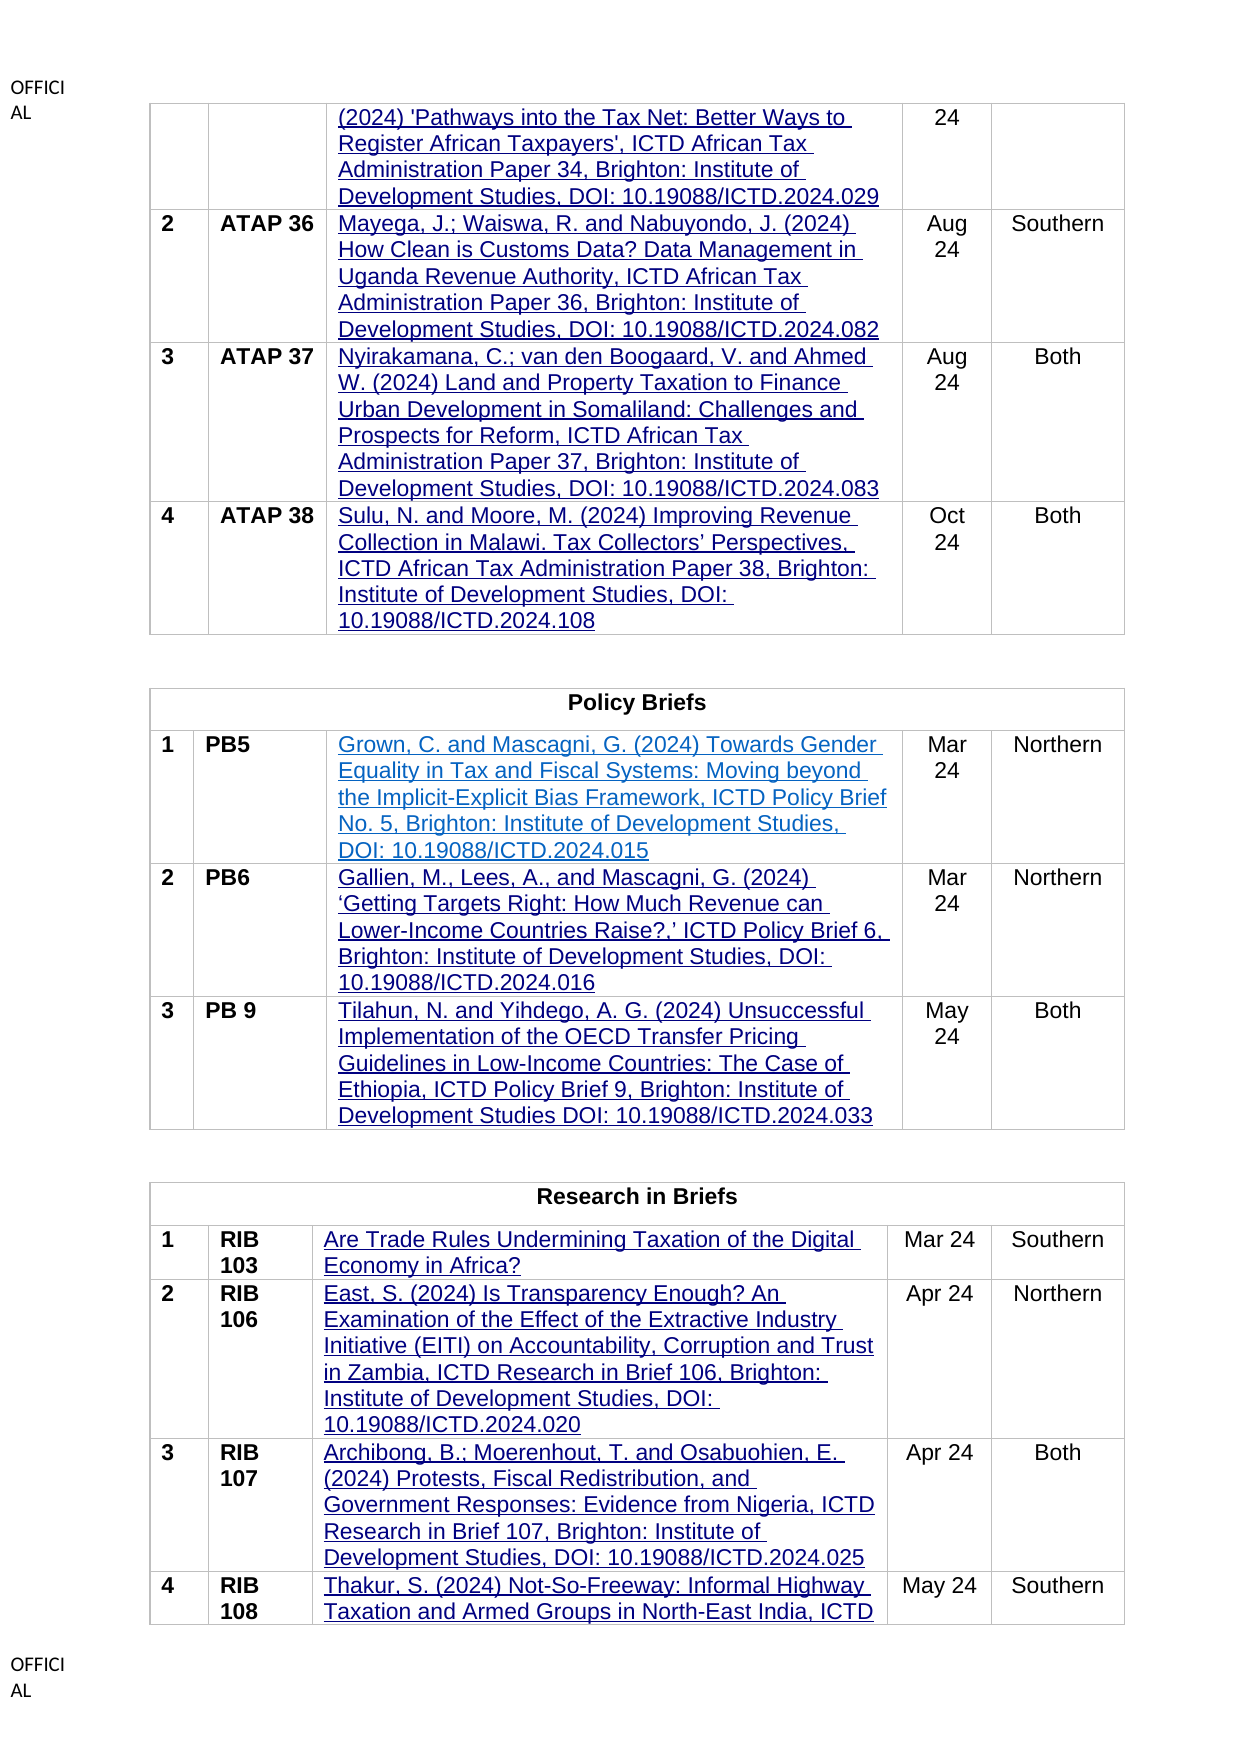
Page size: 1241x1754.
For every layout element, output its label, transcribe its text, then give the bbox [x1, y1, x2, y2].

table_cell Southern [992, 1226, 1124, 1278]
table_cell 4 [151, 502, 208, 634]
table_cell Both [992, 343, 1124, 501]
table_cell 3 [151, 997, 193, 1128]
table_cell East, S. (2024) Is Transparency Enough? An Examination of the Effect of the Extractive Industry Initiative (EITI) on Accountability, Corruption and Trust in Zambia, ICTD Research in Brief 106, Brighton: Institute of Development Studies, DOI: 10.19088/ICTD.2024.020 [313, 1280, 887, 1438]
table_cell Southern [992, 210, 1124, 342]
table_cell RIB 108 [209, 1572, 312, 1624]
table_cell (2024) 'Pathways into the Tax Net: Better Ways to Register African Taxpayers', ICTD African Tax Administration Paper 34, Brighton: Institute of Development Studies, DOI: 10.19088/ICTD.2024.029 [327, 104, 902, 209]
table_cell Northern [992, 864, 1124, 996]
table_cell Mayega, J.; Waiswa, R. and Nabuyondo, J. (2024) How Clean is Customs Data? Data Management in Uganda Revenue Authority, ICTD African Tax Administration Paper 36, Brighton: Institute of Development Studies, DOI: 10.19088/ICTD.2024.082 [327, 210, 902, 342]
table_header Policy Briefs [151, 689, 1124, 730]
table_cell Sulu, N. and Moore, M. (2024) Improving Revenue Collection in Malawi. Tax Collectors’ Perspectives, ICTD African Tax Administration Paper 38, Brighton: Institute of Development Studies, DOI: 10.19088/ICTD.2024.108 [327, 502, 902, 634]
table_cell ATAP 36 [209, 210, 326, 342]
table_cell Aug 24 [903, 210, 991, 342]
table_cell Apr 24 [888, 1439, 991, 1571]
table_cell Nyirakamana, C.; van den Boogaard, V. and Ahmed W. (2024) Land and Property Taxation to Finance Urban Development in Somaliland: Challenges and Prospects for Reform, ICTD African Tax Administration Paper 37, Brighton: Institute of Development Studies, DOI: 10.19088/ICTD.2024.083 [327, 343, 902, 501]
table_cell Both [992, 502, 1124, 634]
table_cell 2 [151, 864, 193, 996]
table_cell Oct 24 [903, 502, 991, 634]
table_cell Grown, C. and Mascagni, G. (2024) Towards Gender Equality in Tax and Fiscal Systems: Moving beyond the Implicit-Explicit Bias Framework, ICTD Policy Brief No. 5, Brighton: Institute of Development Studies, DOI: 10.19088/ICTD.2024.015 [327, 731, 902, 863]
table_cell PB5 [194, 731, 326, 863]
table_cell ATAP 38 [209, 502, 326, 634]
table_cell [209, 104, 326, 209]
table_cell Mar 24 [903, 731, 991, 863]
table_cell RIB 103 [209, 1226, 312, 1278]
table_cell Apr 24 [888, 1280, 991, 1438]
table_header Research in Briefs [151, 1183, 1124, 1225]
table_cell RIB 107 [209, 1439, 312, 1571]
table_cell 3 [151, 1439, 208, 1571]
table_cell Mar 24 [888, 1226, 991, 1278]
table_cell Aug 24 [903, 343, 991, 501]
table_cell May 24 [888, 1572, 991, 1624]
table_cell PB 9 [194, 997, 326, 1128]
table_cell 24 [903, 104, 991, 209]
table_cell Northern [992, 1280, 1124, 1438]
table_cell Both [992, 997, 1124, 1128]
table_cell 4 [151, 1572, 208, 1624]
table_cell 2 [151, 1280, 208, 1438]
table_cell PB6 [194, 864, 326, 996]
table_cell 1 [151, 731, 193, 863]
table_cell RIB 106 [209, 1280, 312, 1438]
table_cell 3 [151, 343, 208, 501]
table_cell Both [992, 1439, 1124, 1571]
table_cell [151, 104, 208, 209]
table_cell Tilahun, N. and Yihdego, A. G. (2024) Unsuccessful Implementation of the OECD Transfer Pricing Guidelines in Low-Income Countries: The Case of Ethiopia, ICTD Policy Brief 9, Brighton: Institute of Development Studies DOI: 10.19088/ICTD.2024.033 [327, 997, 902, 1128]
table_cell Are Trade Rules Undermining Taxation of the Digital Economy in Africa? [313, 1226, 887, 1278]
table_cell Archibong, B.; Moerenhout, T. and Osabuohien, E. (2024) Protests, Fiscal Redistribution, and Government Responses: Evidence from Nigeria, ICTD Research in Brief 107, Brighton: Institute of Development Studies, DOI: 10.19088/ICTD.2024.025 [313, 1439, 887, 1571]
table_cell [992, 104, 1124, 209]
table_cell 1 [151, 1226, 208, 1278]
table_cell Thakur, S. (2024) Not-So-Freeway: Informal Highway Taxation and Armed Groups in North-East India, ICTD [313, 1572, 887, 1624]
table_cell Mar 24 [903, 864, 991, 996]
table_cell 2 [151, 210, 208, 342]
table_cell May 24 [903, 997, 991, 1128]
table_cell Southern [992, 1572, 1124, 1624]
table_cell Gallien, M., Lees, A., and Mascagni, G. (2024) ‘Getting Targets Right: How Much Revenue can Lower-Income Countries Raise?,’ ICTD Policy Brief 6, Brighton: Institute of Development Studies, DOI: 10.19088/ICTD.2024.016 [327, 864, 902, 996]
table_cell ATAP 37 [209, 343, 326, 501]
table_cell Northern [992, 731, 1124, 863]
